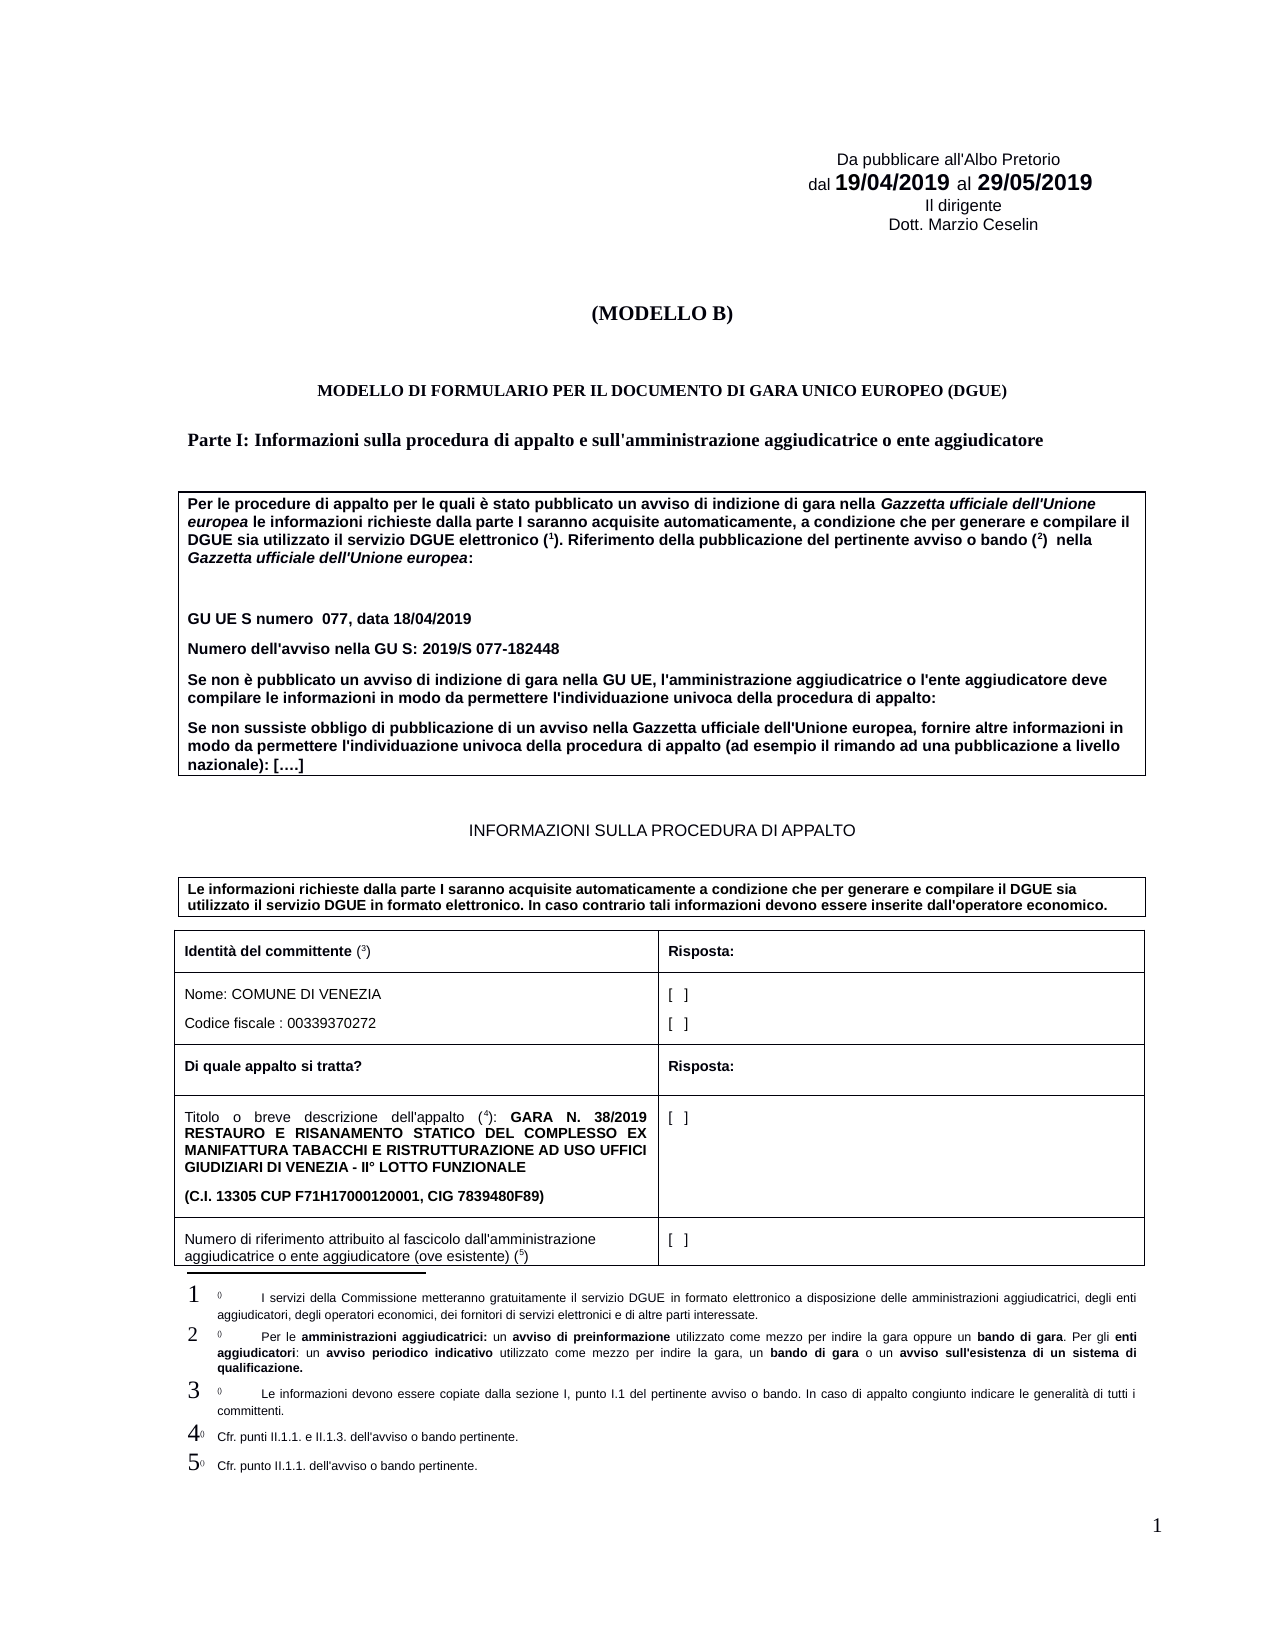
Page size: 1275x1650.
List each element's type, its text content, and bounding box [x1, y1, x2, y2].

table_cell [ ] [ ] [659, 973, 1144, 1044]
table_header Identità del committente () [175, 931, 658, 972]
text () Per le amministrazioni aggiudicatrici: un avviso di preinformazione utilizzato come mezzo per indire la gara oppure un bando di gara. Per gli enti aggiudicatori: un avviso periodico indicativo utilizzato come mezzo per indire la gara, un bando di gara o un avviso sull'esistenza di un sistema di qualificazione. [187, 1322, 1137, 1375]
text Se non è pubblicato un avviso di indizione di gara nella GU UE, l'amministrazione aggiudicatrice o l'ente aggiudicatore deve compilare le informazioni in modo da permettere l'individuazione univoca della procedura di appalto: [179, 667, 1145, 707]
text Le informazioni richieste dalla parte I saranno acquisite automaticamente a condizione che per generare e compilare il DGUE sia utilizzato il servizio DGUE in formato elettronico. In caso contrario tali informazioni devono essere inserite dall'operatore economico. [179, 878, 1145, 916]
title Parte I: Informazioni sulla procedura di appalto e sull'amministrazione aggiudicatrice o ente aggiudicatore [187, 428, 1137, 450]
text GU UE S numero 077, data 18/04/2019 [179, 606, 1145, 628]
table_cell [ ] [659, 1218, 1144, 1265]
table_header Risposta: [659, 931, 1144, 972]
text Se non sussiste obbligo di pubblicazione di un avviso nella Gazzetta ufficiale dell'Unione europea, fornire altre informazioni in modo da permettere l'individuazione univoca della procedura di appalto (ad esempio il rimando ad una pubblicazione a livello nazionale): [….] [179, 716, 1145, 775]
title Informazioni sulla procedura di appalto [187, 821, 1137, 840]
table_cell Numero di riferimento attribuito al fascicolo dall'amministrazione aggiudicatrice o ente aggiudicatore (ove esistente) () GARA N. 38/2019 [175, 1218, 658, 1265]
table_cell Titolo o breve descrizione dell'appalto (): GARA N. 38/2019 RESTAURO E RISANAMENTO STATICO DEL COMPLESSO EX MANIFATTURA TABACCHI E RISTRUTTURAZIONE AD USO UFFICI GIUDIZIARI DI VENEZIA - II° LOTTO FUNZIONALE (C.I. 13305 CUP F71H17000120001, CIG 7839480F89) [175, 1096, 658, 1217]
text Numero dell'avviso nella GU S: 2019/S 077-182448 [179, 637, 1145, 658]
text Modello di formulario per il documento di gara unico europeo (DGUE) [187, 381, 1137, 400]
table_cell Di quale appalto si tratta? [175, 1045, 658, 1095]
table_cell Nome: COMUNE DI VENEZIA Codice fiscale : 00339370272 [175, 973, 658, 1044]
table_cell [ ] [659, 1096, 1144, 1217]
text Per le procedure di appalto per le quali è stato pubblicato un avviso di indizione di gara nella Gazzetta ufficiale dell'Unione europea le informazioni richieste dalla parte I saranno acquisite automaticamente, a condizione che per generare e compilare il DGUE sia utilizzato il servizio DGUE elettronico (). Riferimento della pubblicazione del pertinente avviso o bando () nella Gazzetta ufficiale dell'Unione europea: [179, 493, 1145, 567]
table_cell Risposta: [659, 1045, 1144, 1095]
text () I servizi della Commissione metteranno gratuitamente il servizio DGUE in formato elettronico a disposizione delle amministrazioni aggiudicatrici, degli enti aggiudicatori, degli operatori economici, dei fornitori di servizi elettronici e di altre parti interessate. [187, 1279, 1137, 1322]
subtitle (MODELLO B) [187, 301, 1137, 325]
